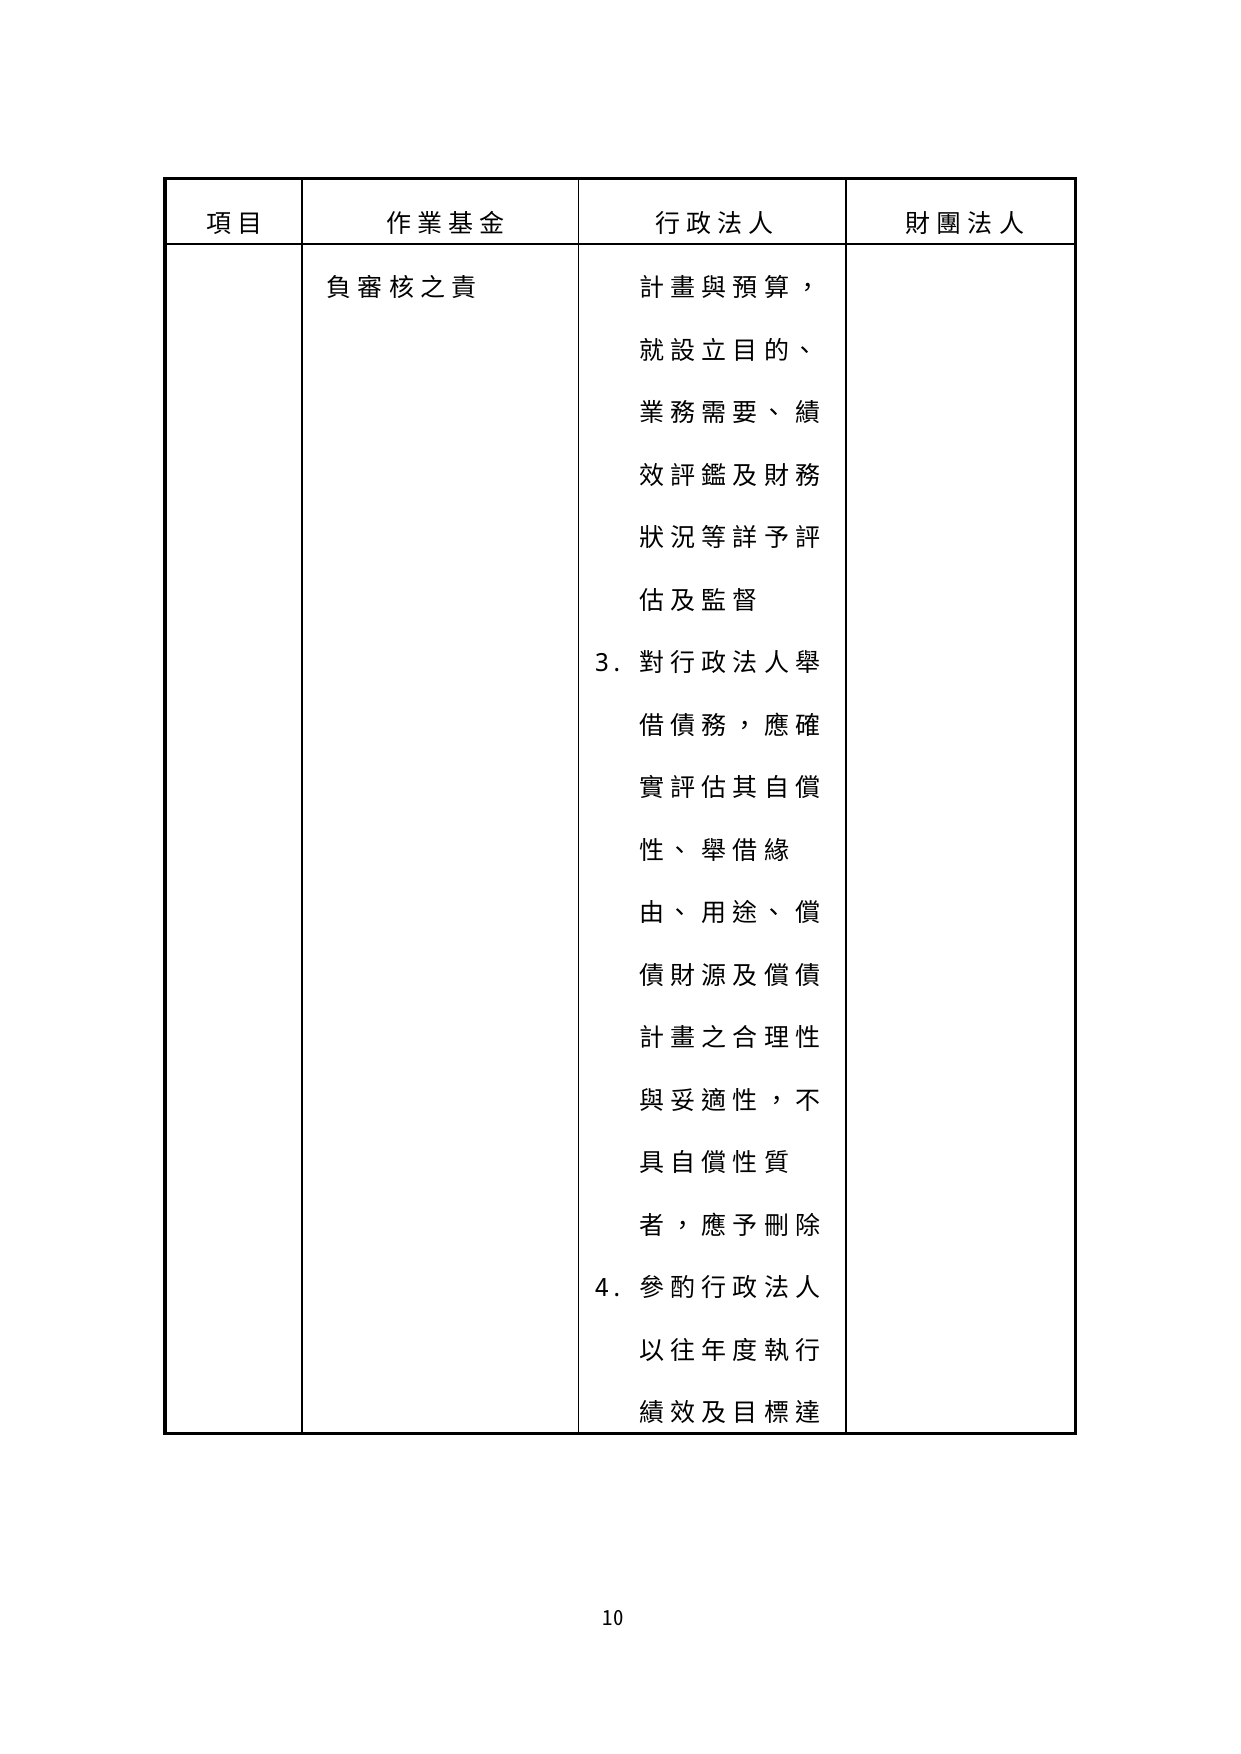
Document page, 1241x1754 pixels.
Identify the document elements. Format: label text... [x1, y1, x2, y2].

table_header 行政法人 [579, 180, 845, 243]
table_header 項目 [167, 180, 301, 243]
table_cell [847, 245, 1074, 1432]
table_header 作業基金 [303, 180, 578, 243]
table_cell 負審核之責 [303, 245, 578, 1432]
table_cell [167, 245, 301, 1432]
table_cell 應善盡監督之責，適時就監察院調查案件、審計部建議改進事項及民意機關、輿論批評事項，予以檢討 對行政法人之計畫與預算，就設立目的、業務需要、績效評鑑及財務狀況等詳予評估及監督 對行政法人舉借債務，應確實評估其自償性、舉借緣由、用途、償債財源及償債計畫之合理性與妥適性，不具自償性質者，應予刪除 參酌行政法人以往年度執行績效及目標達成情形，確實監督本撙節原則編列預算 對所監督行政法人編列政府機關核撥經費，確實與各政府機關預算勾稽，並以政府機關預算編列有據者為限 [579, 245, 845, 1432]
table_header 財團法人 [847, 180, 1074, 243]
